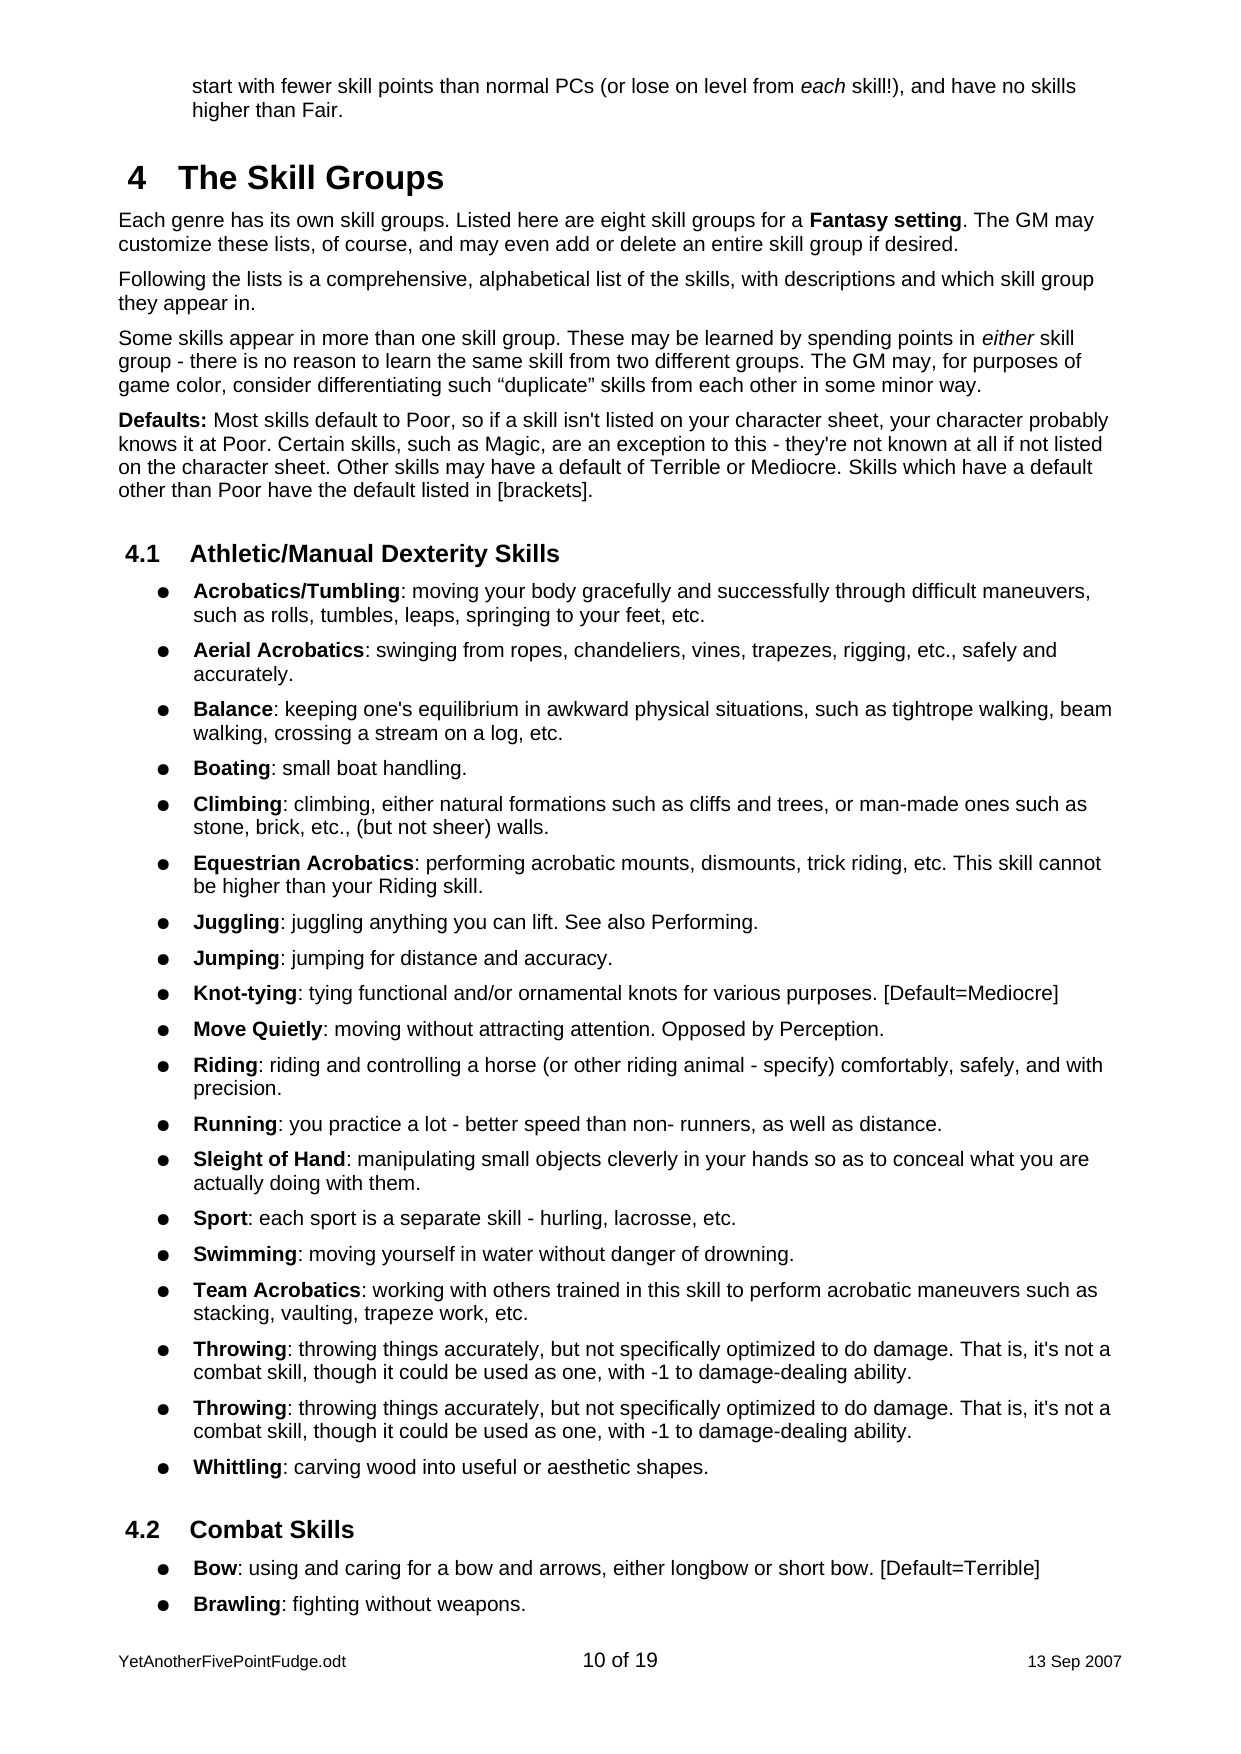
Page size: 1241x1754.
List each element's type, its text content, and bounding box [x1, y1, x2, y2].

subtitle The Skill Groups [118, 159, 1122, 196]
list start with fewer skill points than normal PCs (or lose on level from each skill!), and have no skills higher than Fair. [162, 75, 1122, 121]
list Sleight of Hand: manipulating small objects cleverly in your hands so as to conceal what you are actually doing with them. [156, 1148, 1122, 1194]
list Aerial Acrobatics: swinging from ropes, chandeliers, vines, trapezes, rigging, etc., safely and accurately. [156, 639, 1122, 685]
list Running: you practice a lot - better speed than non- runners, as well as distance. [156, 1112, 1122, 1136]
list Riding: riding and controlling a horse (or other riding animal - specify) comfortably, safely, and with precision. [156, 1053, 1122, 1100]
list Climbing: climbing, either natural formations such as cliffs and trees, or man-made ones such as stone, brick, etc., (but not sheer) walls. [156, 792, 1122, 839]
list Throwing: throwing things accurately, but not specifically optimized to do damage. That is, it's not a combat skill, though it could be used as one, with -1 to damage-dealing ability. [156, 1396, 1122, 1443]
list Balance: keeping one's equilibrium in awkward physical situations, such as tightrope walking, beam walking, crossing a stream on a log, etc. [156, 698, 1122, 744]
list Acrobatics/Tumbling: moving your body gracefully and successfully through difficult maneuvers, such as rolls, tumbles, leaps, springing to your feet, etc. [156, 580, 1122, 626]
list Sport: each sport is a separate skill - hurling, lacrosse, etc. [156, 1207, 1122, 1230]
list Bow: using and caring for a bow and arrows, either longbow or short bow. [Default=Terrible] [156, 1556, 1122, 1580]
list Juggling: juggling anything you can lift. See also Performing. [156, 910, 1122, 934]
list Equestrian Acrobatics: performing acrobatic mounts, dismounts, trick riding, etc. This skill cannot be higher than your Riding skill. [156, 851, 1122, 898]
list Brawling: fighting without weapons. [156, 1592, 1122, 1615]
list Knot-tying: tying functional and/or ornamental knots for various purposes. [Default=Mediocre] [156, 982, 1122, 1005]
list Move Quietly: moving without attracting attention. Opposed by Perception. [156, 1018, 1122, 1041]
text Following the lists is a comprehensive, alphabetical list of the skills, with descriptions and which skill group they appear in. [118, 268, 1122, 314]
list Throwing: throwing things accurately, but not specifically optimized to do damage. That is, it's not a combat skill, though it could be used as one, with -1 to damage-dealing ability. [156, 1337, 1122, 1384]
text Some skills appear in more than one skill group. These may be learned by spending points in either skill group - there is no reason to learn the same skill from two different groups. The GM may, for purposes of game color, consider differentiating such “duplicate” skills from each other in some minor way. [118, 327, 1122, 397]
list Team Acrobatics: working with others trained in this skill to perform acrobatic maneuvers such as stacking, vaulting, trapeze work, etc. [156, 1278, 1122, 1325]
list Boating: small boat handling. [156, 757, 1122, 780]
list Jumping: jumping for distance and accuracy. [156, 946, 1122, 969]
text Each genre has its own skill groups. Listed here are eight skill groups for a Fantasy setting. The GM may customize these lists, of course, and may even add or delete an entire skill group if desired. [118, 209, 1122, 255]
subtitle Athletic/Manual Dexterity Skills [118, 539, 1122, 567]
subtitle Combat Skills [118, 1516, 1122, 1544]
text Defaults: Most skills default to Poor, so if a skill isn't listed on your character sheet, your character probably knows it at Poor. Certain skills, such as Magic, are an exception to this - they're not known at all if not listed on the character sheet. Other skills may have a default of Terrible or Mediocre. Skills which have a default other than Poor have the default listed in [brackets]. [118, 409, 1122, 502]
list Whittling: carving wood into useful or aesthetic shapes. [156, 1455, 1122, 1478]
list Swimming: moving yourself in water without danger of drowning. [156, 1243, 1122, 1266]
